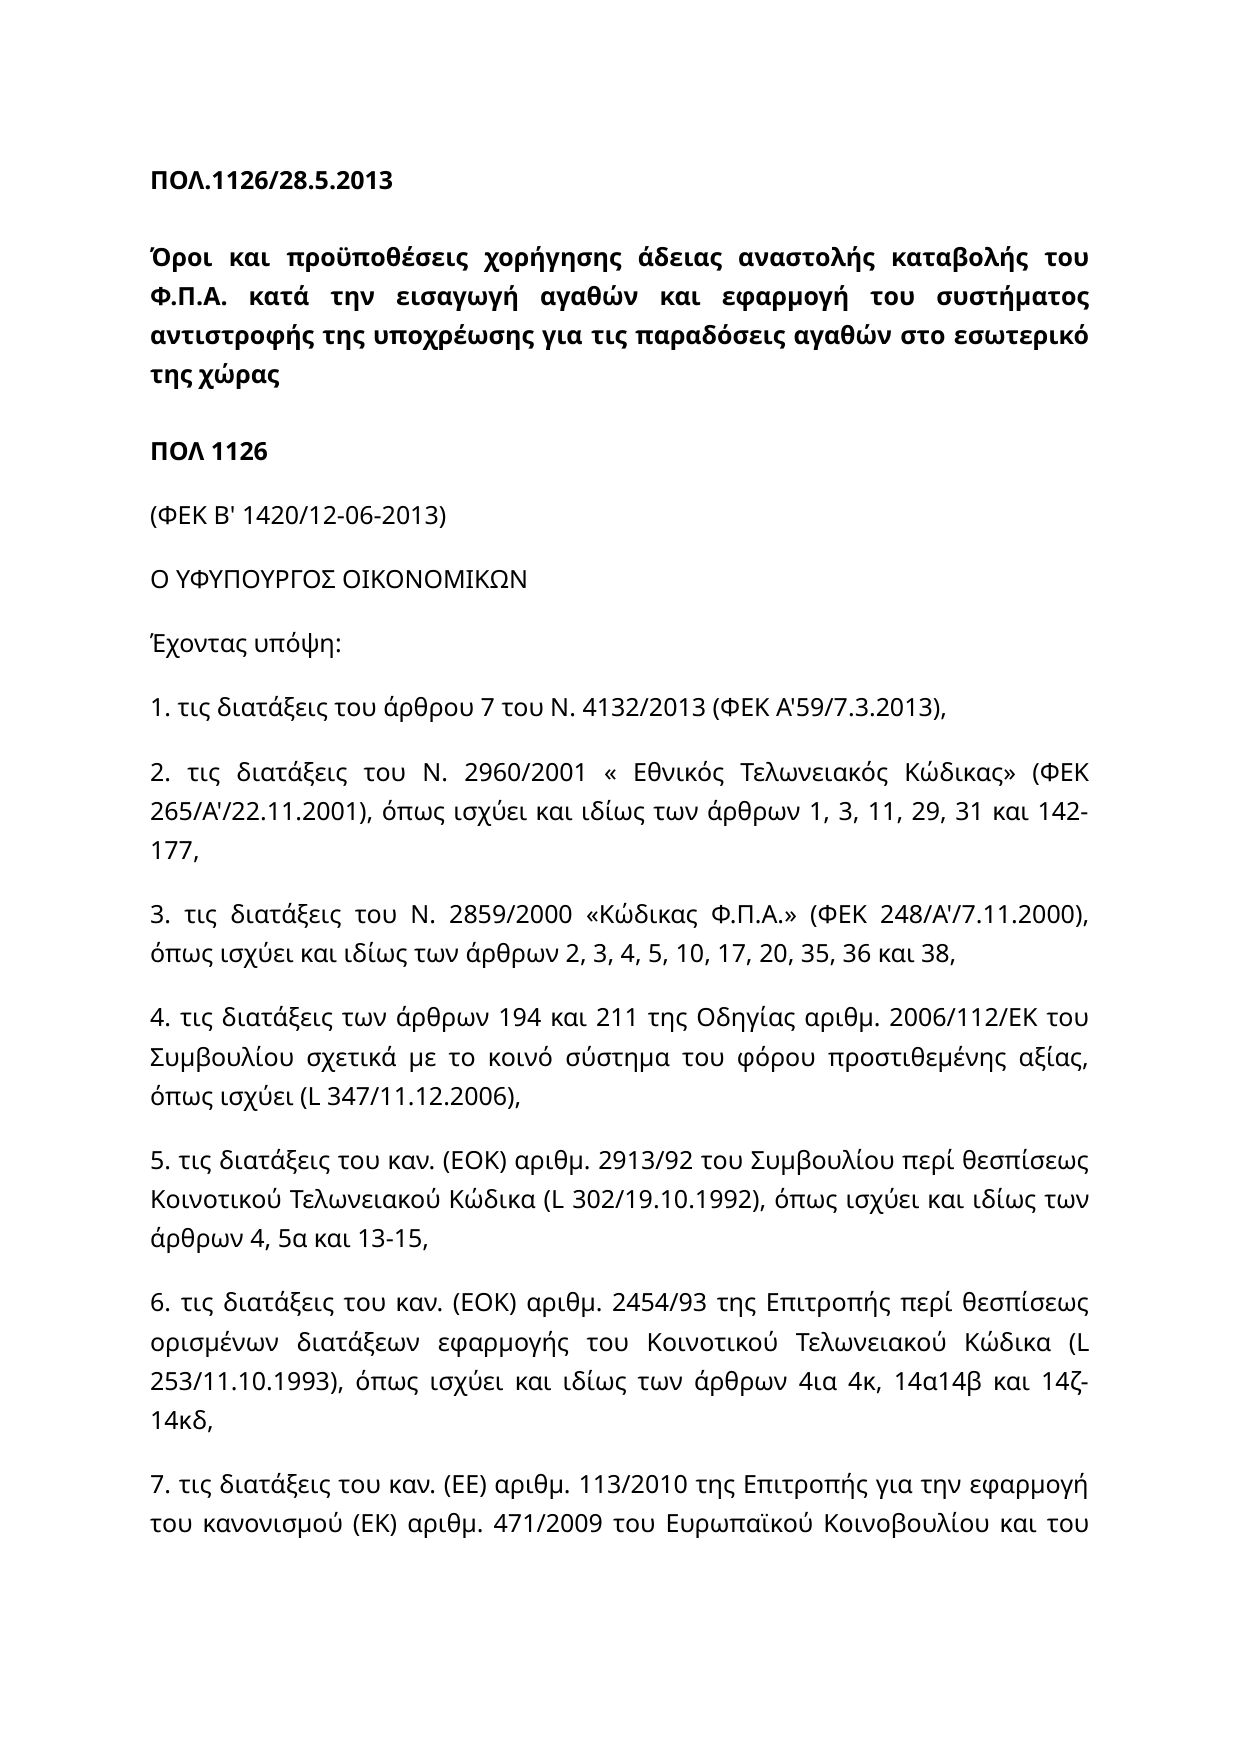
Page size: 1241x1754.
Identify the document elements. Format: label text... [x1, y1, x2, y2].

text 4. τις διατάξεις των άρθρων 194 και 211 της Οδηγίας αριθμ. 2006/112/ΕΚ του Συμβουλίου σχετικά με το κοινό σύστημα του φόρου προστιθεμένης αξίας, όπως ισχύει (L 347/11.12.2006), [150, 1000, 1090, 1112]
text 2. τις διατάξεις του Ν. 2960/2001 « Εθνικός Τελωνειακός Κώδικας» (ΦΕΚ 265/Α'/22.11.2001), όπως ισχύει και ιδίως των άρθρων 1, 3, 11, 29, 31 και 142-177, [150, 754, 1090, 867]
text Έχοντας υπόψη: [150, 626, 1090, 660]
text 1. τις διατάξεις του άρθρου 7 του Ν. 4132/2013 (ΦΕΚ Α'59/7.3.2013), [150, 690, 1090, 724]
title ΠΟΛ.1126/28.5.2013 [150, 162, 1090, 197]
text (ΦΕΚ Β' 1420/12-06-2013) [150, 497, 1090, 532]
text 3. τις διατάξεις του Ν. 2859/2000 «Κώδικας Φ.Π.Α.» (ΦΕΚ 248/Α'/7.11.2000), όπως ισχύει και ιδίως των άρθρων 2, 3, 4, 5, 10, 17, 20, 35, 36 και 38, [150, 897, 1090, 970]
text ΠΟΛ 1126 [150, 433, 1090, 467]
text Ο ΥΦΥΠΟΥΡΓΟΣ ΟΙΚΟΝΟΜΙΚΩΝ [150, 562, 1090, 596]
text 5. τις διατάξεις του καν. (ΕΟΚ) αριθμ. 2913/92 του Συμβουλίου περί θεσπίσεως Κοινοτικού Τελωνειακού Κώδικα (L 302/19.10.1992), όπως ισχύει και ιδίως των άρθρων 4, 5α και 13-15, [150, 1142, 1090, 1255]
text 6. τις διατάξεις του καν. (ΕΟΚ) αριθμ. 2454/93 της Επιτροπής περί θεσπίσεως ορισμένων διατάξεων εφαρμογής του Κοινοτικού Τελωνειακού Κώδικα (L 253/11.10.1993), όπως ισχύει και ιδίως των άρθρων 4ια 4κ, 14α14β και 14ζ-14κδ, [150, 1285, 1090, 1437]
title Όροι και προϋποθέσεις χορήγησης άδειας αναστολής καταβολής του Φ.Π.Α. κατά την εισαγωγή αγαθών και εφαρμογή του συστήματος αντιστροφής της υποχρέωσης για τις παραδόσεις αγαθών στο εσωτερικό της χώρας [150, 239, 1090, 391]
text 7. τις διατάξεις του καν. (ΕΕ) αριθμ. 113/2010 της Επιτροπής για την εφαρμογή του κανονισμού (ΕΚ) αριθμ. 471/2009 του Ευρωπαϊκού Κοινοβουλίου και του [150, 1467, 1090, 1540]
